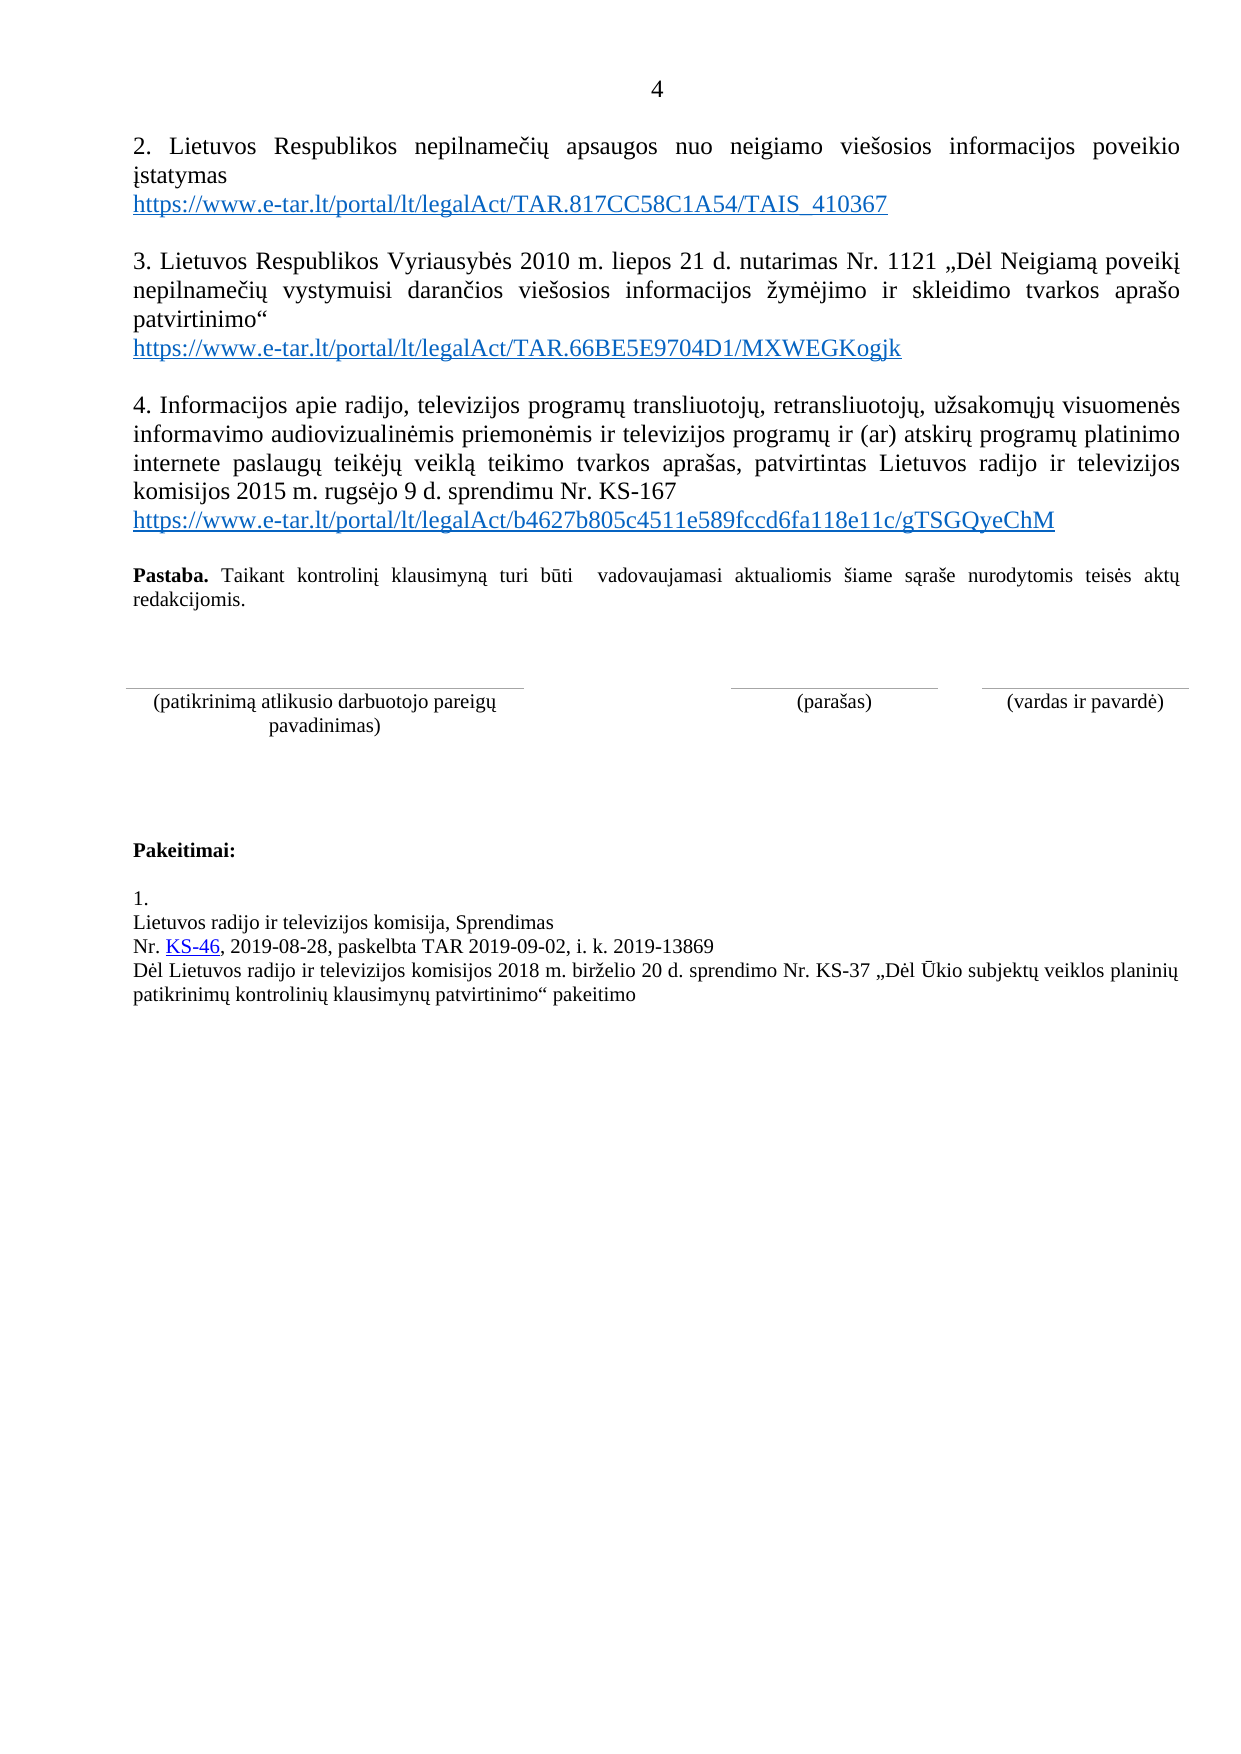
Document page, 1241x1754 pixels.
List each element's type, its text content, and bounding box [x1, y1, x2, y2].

table_header [731, 664, 938, 688]
text Dėl Lietuvos radijo ir televizijos komisijos 2018 m. birželio 20 d. sprendimo Nr. KS-37 „Dėl Ūkio subjektų veiklos planinių patikrinimų kontrolinių klausimynų patvirtinimo“ pakeitimo [133, 958, 1181, 1006]
text 2. Lietuvos Respublikos nepilnamečių apsaugos nuo neigiamo viešosios informacijos poveikio įstatymas [133, 131, 1181, 189]
text Nr. KS-46, 2019-08-28, paskelbta TAR 2019-09-02, i. k. 2019-13869 [133, 934, 1181, 958]
text https://www.e-tar.lt/portal/lt/legalAct/TAR.817CC58C1A54/TAIS_410367 [133, 189, 1181, 218]
text Pastaba. Taikant kontrolinį klausimyną turi būti vadovaujamasi aktualiomis šiame sąraše nurodytomis teisės aktų redakcijomis. [133, 563, 1181, 611]
table_cell (parašas) [731, 689, 938, 737]
table_cell (patikrinimą atlikusio darbuotojo pareigų pavadinimas) [126, 689, 524, 737]
text Pakeitimai: [133, 838, 1181, 862]
text 3. Lietuvos Respublikos Vyriausybės 2010 m. liepos 21 d. nutarimas Nr. 1121 „Dėl Neigiamą poveikį nepilnamečių vystymuisi darančios viešosios informacijos žymėjimo ir skleidimo tvarkos aprašo patvirtinimo“ [133, 246, 1181, 333]
text Lietuvos radijo ir televizijos komisija, Sprendimas [133, 910, 1181, 934]
table_cell [524, 688, 731, 737]
table_header [524, 664, 731, 688]
text https://www.e-tar.lt/portal/lt/legalAct/TAR.66BE5E9704D1/MXWEGKogjk [133, 333, 1181, 361]
text 1. [133, 886, 1181, 910]
table_header [938, 664, 982, 688]
table_header [982, 664, 1188, 688]
table_cell (vardas ir pavardė) [982, 689, 1188, 737]
text https://www.e-tar.lt/portal/lt/legalAct/b4627b805c4511e589fccd6fa118e11c/gTSGQyeChM [133, 505, 1181, 534]
table_header [126, 664, 524, 688]
text 4. Informacijos apie radijo, televizijos programų transliuotojų, retransliuotojų, užsakomųjų visuomenės informavimo audiovizualinėmis priemonėmis ir televizijos programų ir (ar) atskirų programų platinimo internete paslaugų teikėjų veiklą teikimo tvarkos aprašas, patvirtintas Lietuvos radijo ir televizijos komisijos 2015 m. rugsėjo 9 d. sprendimu Nr. KS-167 [133, 390, 1181, 505]
table_cell [938, 688, 982, 737]
